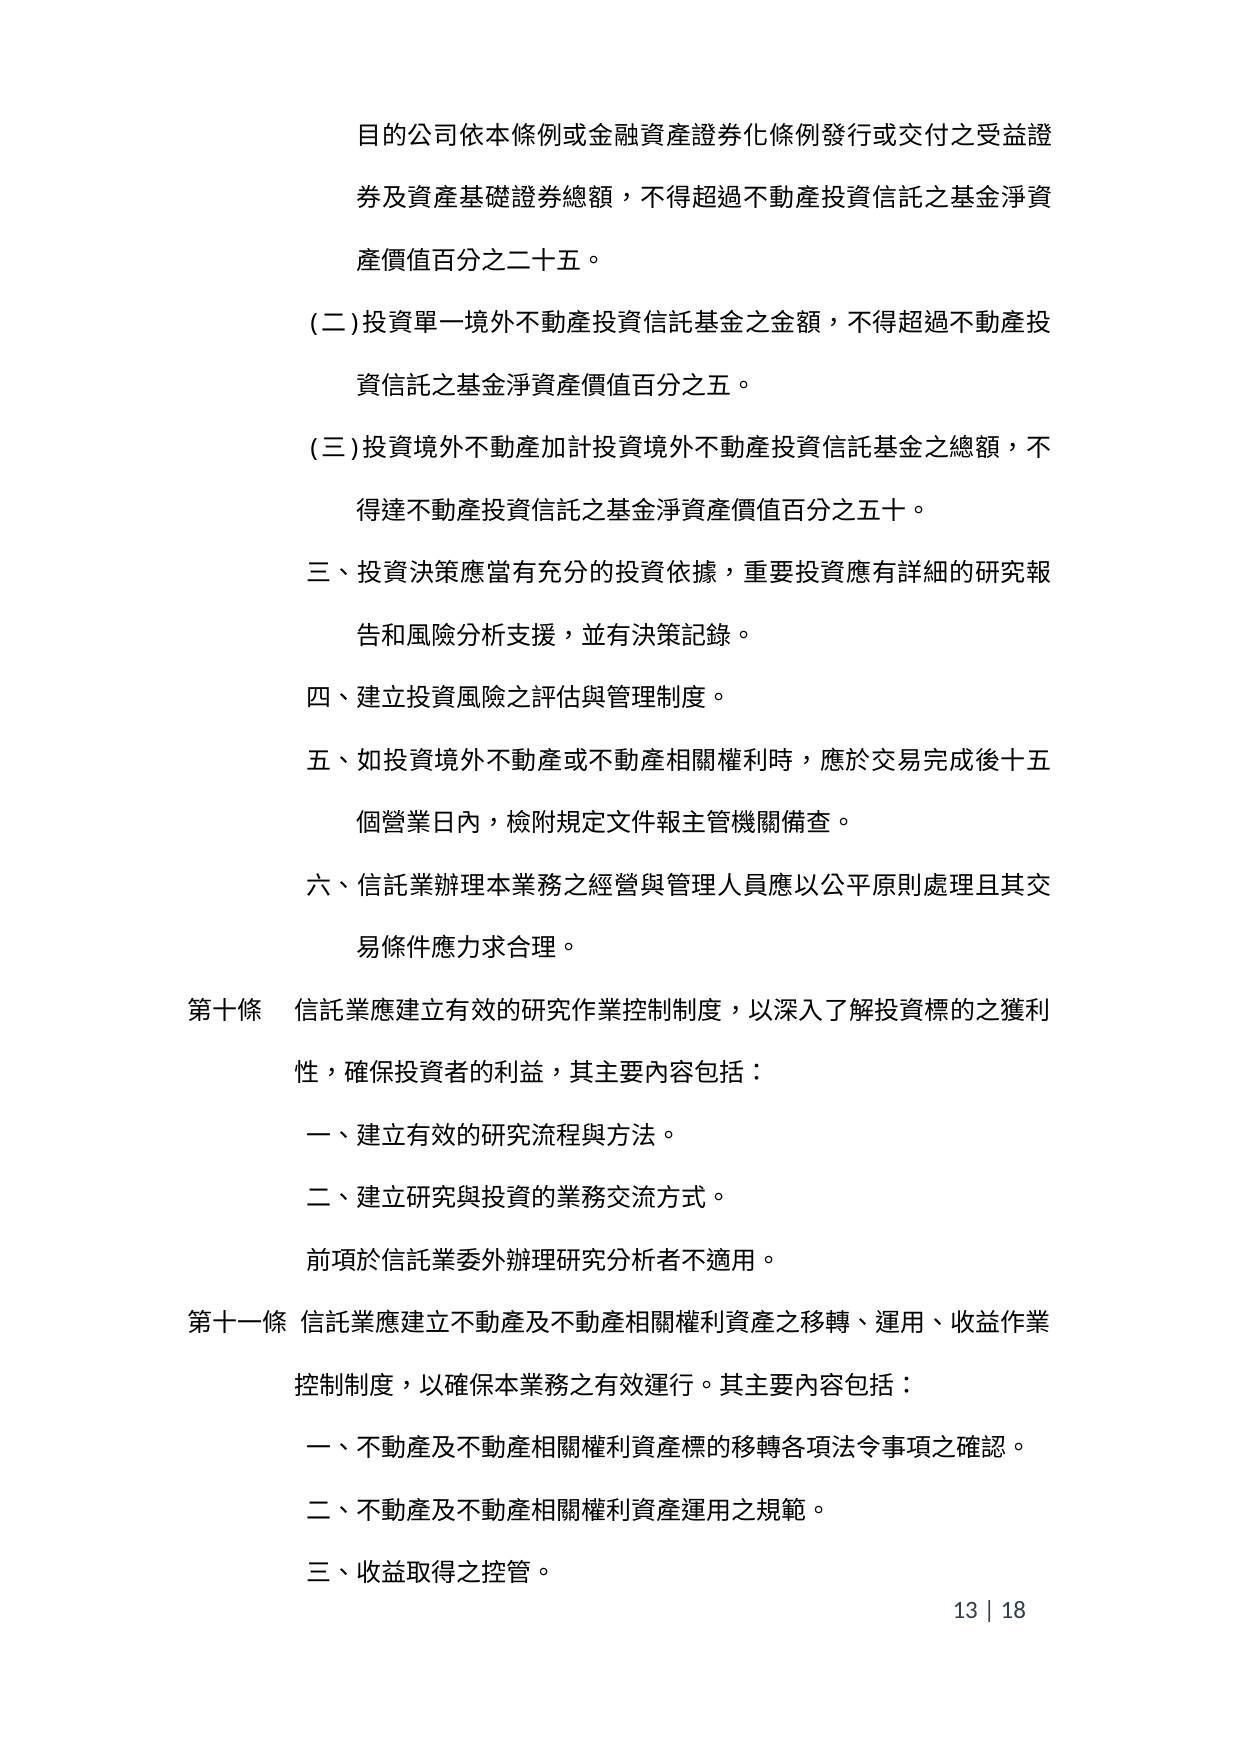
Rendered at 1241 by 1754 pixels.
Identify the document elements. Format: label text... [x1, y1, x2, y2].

text 目的公司依本條例或金融資產證券化條例發行或交付之受益證券及資產基礎證券總額，不得超過不動產投資信託之基金淨資產價值百分之二十五。 [306, 92, 1053, 279]
text 六、信託業辦理本業務之經營與管理人員應以公平原則處理且其交易條件應力求合理。 [306, 842, 1053, 967]
text 五、如投資境外不動產或不動產相關權利時，應於交易完成後十五個營業日內，檢附規定文件報主管機關備查。 [306, 717, 1053, 842]
text (三)投資境外不動產加計投資境外不動產投資信託基金之總額，不得達不動產投資信託之基金淨資產價值百分之五十。 [306, 404, 1053, 529]
text 二、不動產及不動產相關權利資產運用之規範。 [306, 1467, 1053, 1529]
text 三、投資決策應當有充分的投資依據，重要投資應有詳細的研究報告和風險分析支援，並有決策記錄。 [306, 529, 1053, 654]
text 前項於信託業委外辦理研究分析者不適用。 [306, 1217, 1053, 1279]
text 一、建立有效的研究流程與方法。 [306, 1092, 1053, 1154]
text (二)投資單一境外不動產投資信託基金之金額，不得超過不動產投資信託之基金淨資產價值百分之五。 [306, 279, 1053, 404]
text 第十一條 信託業應建立不動產及不動產相關權利資產之移轉、運用、收益作業控制制度，以確保本業務之有效運行。其主要內容包括： [187, 1279, 1053, 1404]
text 四、建立投資風險之評估與管理制度。 [306, 654, 1053, 717]
text 二、建立研究與投資的業務交流方式。 [306, 1154, 1053, 1217]
text 三、收益取得之控管。 [306, 1529, 1053, 1592]
text 第十條 信託業應建立有效的研究作業控制制度，以深入了解投資標的之獲利性，確保投資者的利益，其主要內容包括： [187, 967, 1053, 1092]
text 一、不動產及不動產相關權利資產標的移轉各項法令事項之確認。 [306, 1404, 1053, 1467]
